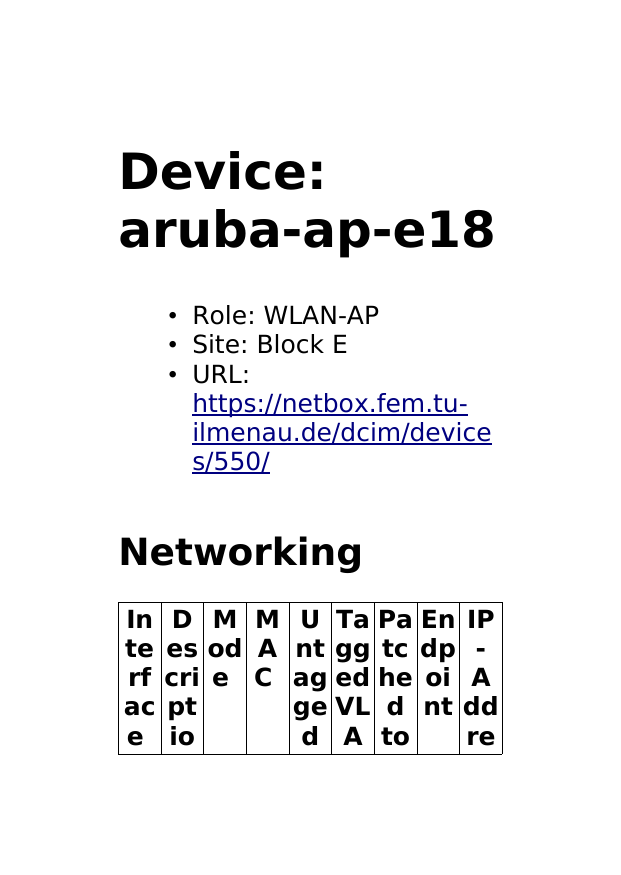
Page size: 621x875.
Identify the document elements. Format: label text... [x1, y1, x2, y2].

list Site: Block E [177, 331, 502, 360]
table_header Patched to [375, 603, 417, 754]
table_header Interface [119, 603, 161, 754]
subtitle Device: aruba-ap-e18 [118, 143, 502, 259]
list URL: https://netbox.fem.tu-ilmenau.de/dcim/devices/550/ [177, 360, 502, 477]
table_header Descriptio [162, 603, 203, 754]
table_header MAC [247, 603, 289, 754]
table_header Endpoint [418, 603, 459, 754]
table_header Untagged [290, 603, 331, 754]
subtitle Networking [118, 531, 502, 575]
list Role: WLAN-AP [177, 302, 502, 331]
table_header Mode [204, 603, 246, 754]
table_header Tagged VLA [332, 603, 374, 754]
table_header IP-Addre [460, 603, 502, 754]
